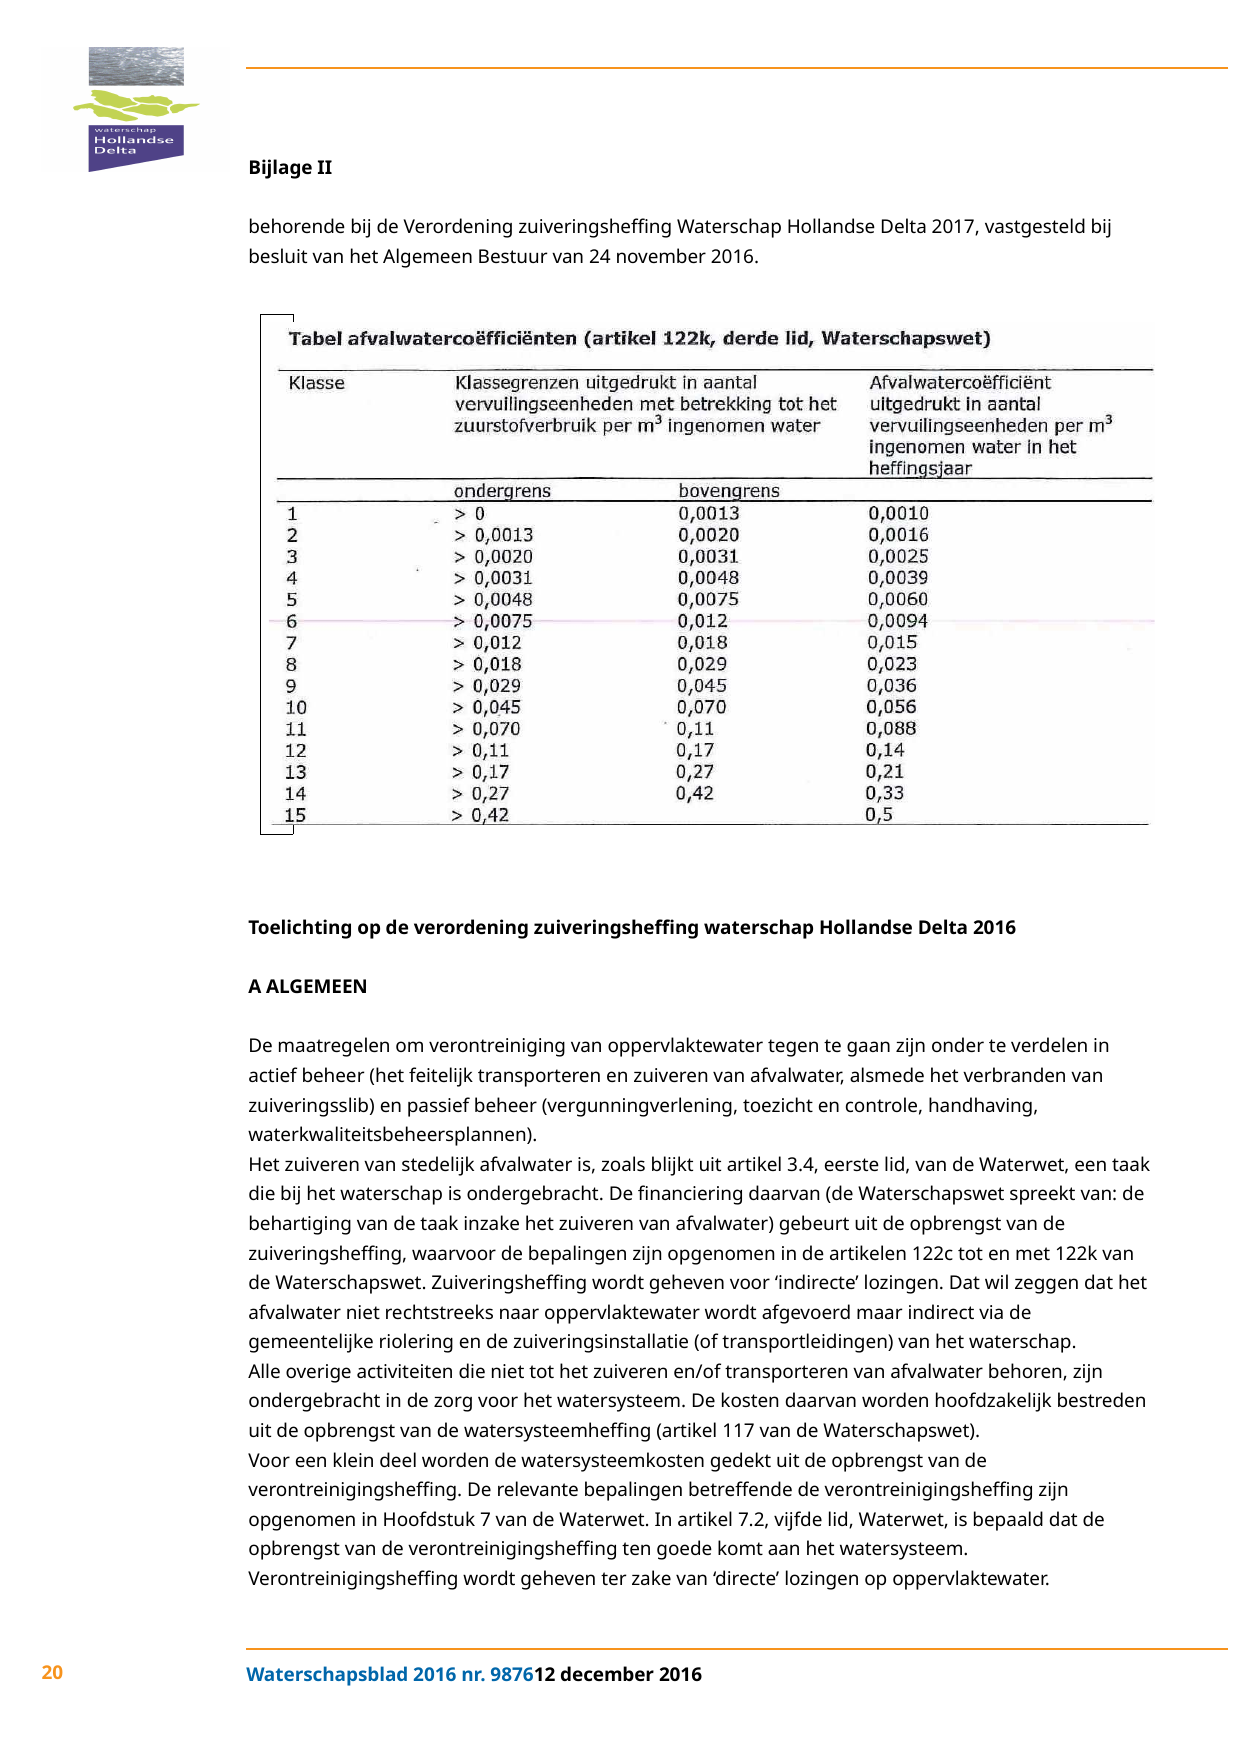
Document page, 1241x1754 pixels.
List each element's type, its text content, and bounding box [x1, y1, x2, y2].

text Alle overige activiteiten die niet tot het zuiveren en/of transporteren van afvalwater behoren, zijn ondergebracht in de zorg voor het watersysteem. De kosten daarvan worden hoofdzakelijk bestreden uit de opbrengst van de watersysteemheffing (artikel 117 van de Waterschapswet). [248, 1358, 1152, 1443]
text Voor een klein deel worden de watersysteemkosten gedekt uit de opbrengst van de verontreinigingsheffing. De relevante bepalingen betreffende de verontreinigingsheffing zijn opgenomen in Hoofdstuk 7 van de Waterwet. In artikel 7.2, vijfde lid, Waterwet, is bepaald dat de opbrengst van de verontreinigingsheffing ten goede komt aan het watersysteem. Verontreinigingsheffing wordt geheven ter zake van ‘directe’ lozingen op oppervlaktewater. [248, 1447, 1152, 1591]
text Toelichting op de verordening zuiveringsheffing waterschap Hollandse Delta 2016 [248, 914, 1152, 940]
text A ALGEMEEN [248, 973, 1152, 999]
text Het zuiveren van stedelijk afvalwater is, zoals blijkt uit artikel 3.4, eerste lid, van de Waterwet, een taak die bij het waterschap is ondergebracht. De financiering daarvan (de Waterschapswet spreekt van: de behartiging van de taak inzake het zuiveren van afvalwater) gebeurt uit de opbrengst van de zuiveringsheffing, waarvoor de bepalingen zijn opgenomen in de artikelen 122c tot en met 122k van de Waterschapswet. Zuiveringsheffing wordt geheven voor ‘indirecte’ lozingen. Dat wil zeggen dat het afvalwater niet rechtstreeks naar oppervlaktewater wordt afgevoerd maar indirect via de gemeentelijke riolering en de zuiveringsinstallatie (of transportleidingen) van het waterschap. [248, 1151, 1152, 1354]
picture [41, 47, 231, 172]
text behorende bij de Verordening zuiveringsheffing Waterschap Hollandse Delta 2017, vastgesteld bij besluit van het Algemeen Bestuur van 24 november 2016. [248, 213, 1152, 268]
text De maatregelen om verontreiniging van oppervlaktewater tegen te gaan zijn onder te verdelen in actief beheer (het feitelijk transporteren en zuiveren van afvalwater, alsmede het verbranden van zuiveringsslib) en passief beheer (vergunningverlening, toezicht en controle, handhaving, waterkwaliteitsbeheersplannen). [248, 1033, 1152, 1147]
text Bijlage II [248, 154, 1152, 180]
picture [268, 322, 1155, 825]
